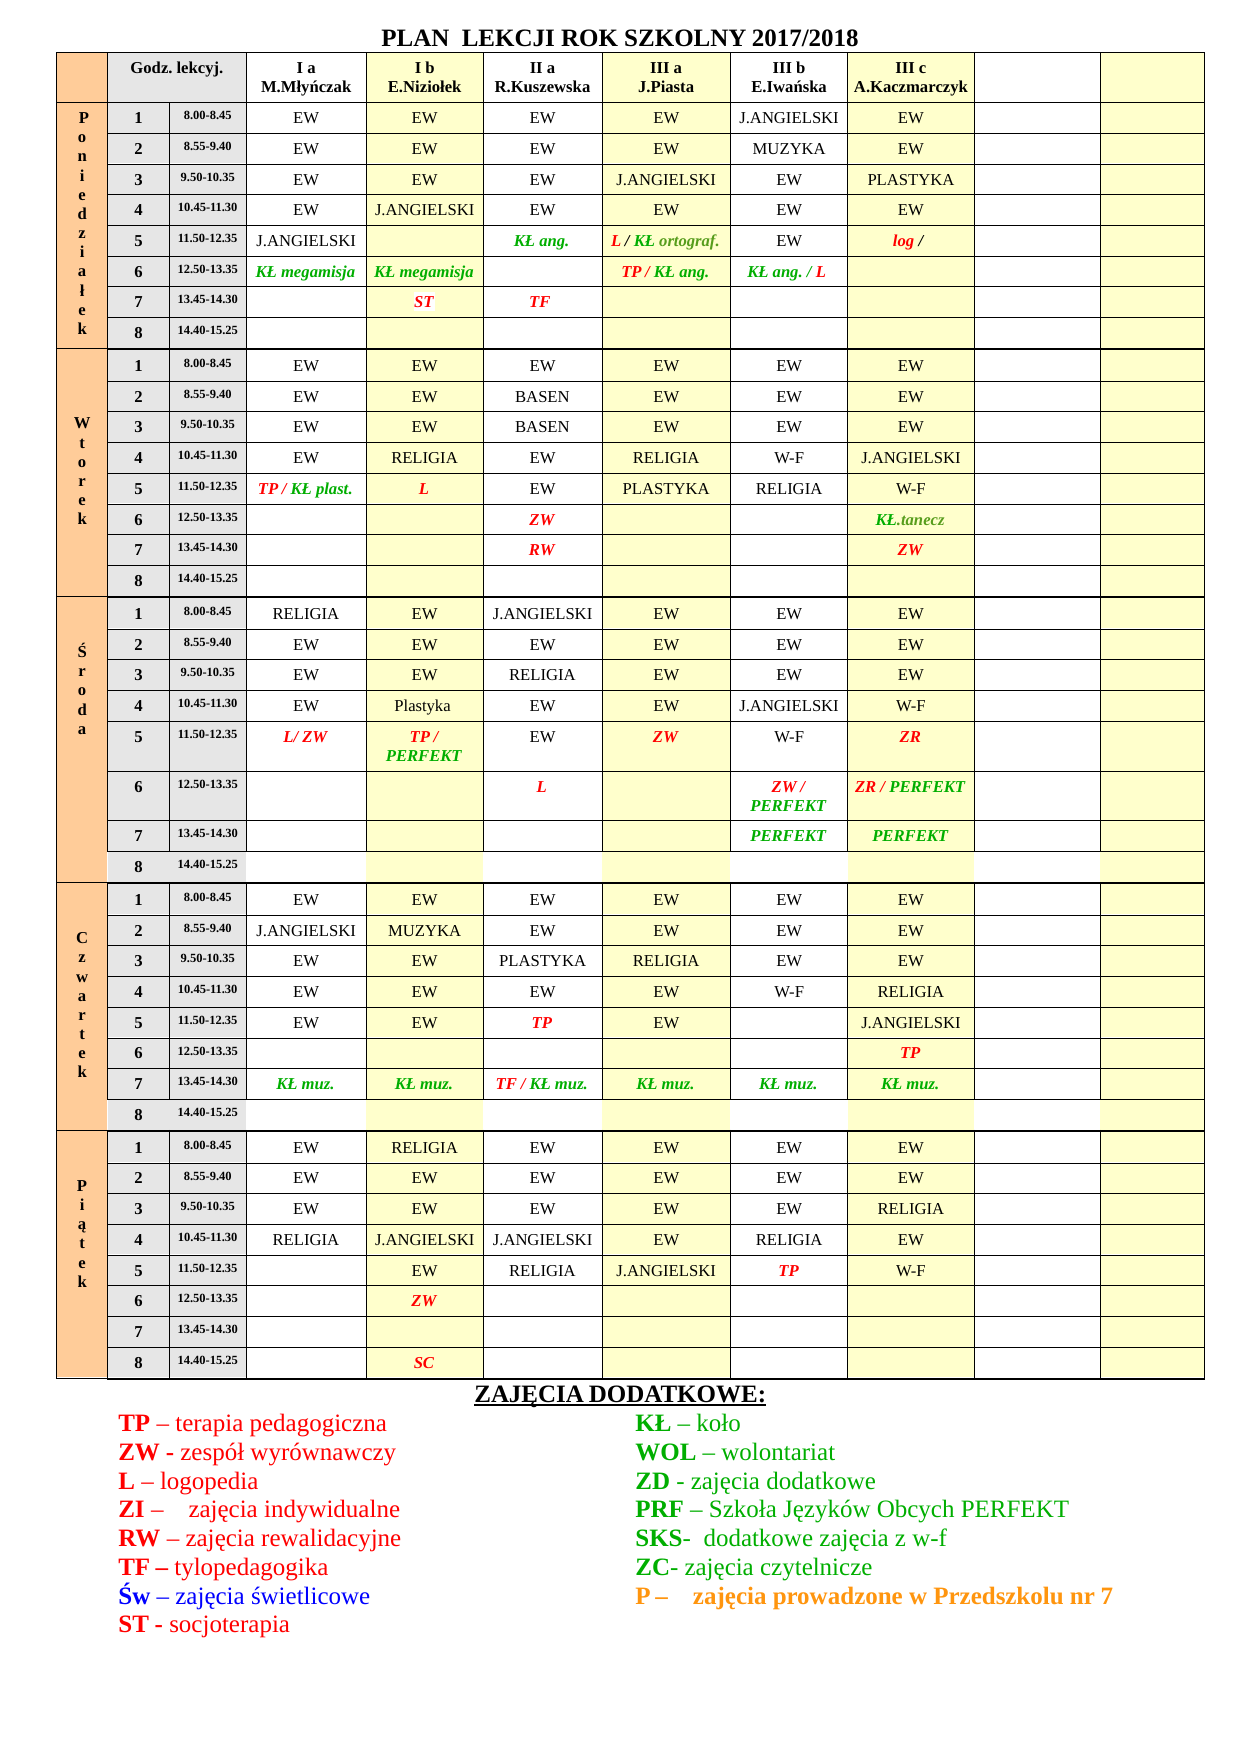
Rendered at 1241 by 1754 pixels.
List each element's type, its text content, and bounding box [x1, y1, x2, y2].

text TF – tylopedagogika ZC- zajęcia czytelnicze [118, 1552, 1122, 1581]
table_cell RELIGIA [603, 946, 730, 976]
table_cell [1101, 691, 1204, 721]
table_cell ST [367, 287, 483, 317]
table_cell [366, 1100, 483, 1130]
table_cell [730, 1100, 847, 1130]
table_cell EW [484, 1164, 602, 1193]
table_cell 6 [108, 1039, 169, 1068]
table_cell EW [484, 691, 602, 721]
table_cell EW [731, 916, 847, 945]
table_cell MUZYKA [367, 916, 483, 945]
table_cell 2 [108, 1164, 169, 1193]
table_cell [848, 318, 974, 348]
table_cell [1101, 722, 1204, 771]
table_cell [367, 318, 483, 348]
table_cell PERFEKT [731, 821, 847, 851]
table_cell KŁ muz. [731, 1069, 847, 1099]
table_cell [1101, 226, 1204, 256]
table_cell EW [367, 412, 483, 442]
table_cell [975, 350, 1100, 381]
table_cell [975, 1132, 1100, 1162]
table_cell EW [367, 977, 483, 1007]
table_cell SC [367, 1348, 483, 1377]
table_cell EW [848, 103, 974, 133]
table_cell [1101, 598, 1204, 628]
table_cell [247, 1348, 366, 1377]
table_cell EW [848, 1132, 974, 1162]
table_cell 14.40-15.25 [170, 1348, 246, 1377]
table_cell EW [484, 1132, 602, 1162]
table_cell W-F [731, 722, 847, 771]
table_cell [975, 566, 1100, 596]
table_cell [1101, 195, 1204, 225]
table_cell 1 [108, 350, 169, 381]
table_cell [247, 318, 366, 348]
table_cell EW [484, 134, 602, 163]
table_cell EW [247, 1008, 366, 1037]
table_cell EW [603, 884, 730, 914]
table_cell RELIGIA [603, 443, 730, 473]
table_cell J.ANGIELSKI [848, 1008, 974, 1037]
table_cell 12.50-13.35 [170, 257, 246, 286]
table_cell [367, 1317, 483, 1347]
table_cell EW [247, 1164, 366, 1193]
table_cell [1101, 257, 1204, 286]
table_cell 2 [108, 630, 169, 659]
table_cell [975, 382, 1100, 411]
table_cell EW [247, 350, 366, 381]
table_cell [1101, 1286, 1204, 1316]
table_cell L / KŁ ortograf. [603, 226, 730, 256]
table_cell EW [247, 977, 366, 1007]
table_cell 3 [108, 1194, 169, 1224]
table_cell [1101, 1132, 1204, 1162]
table_cell [366, 852, 483, 882]
table_cell [484, 821, 602, 851]
table_cell [731, 535, 847, 565]
table_cell 8.00-8.45 [170, 350, 246, 381]
table_cell [975, 535, 1100, 565]
table_cell [1101, 630, 1204, 659]
table_cell [975, 287, 1100, 317]
table_cell [848, 287, 974, 317]
table_cell EW [247, 443, 366, 473]
table_cell [1101, 916, 1204, 945]
table_cell 8.00-8.45 [170, 598, 246, 628]
table_cell W-F [848, 1256, 974, 1285]
text PLAN LEKCJI ROK SZKOLNY 2017/2018 [118, 23, 1122, 52]
table_cell 9.50-10.35 [170, 1194, 246, 1224]
table_cell 8.55-9.40 [170, 630, 246, 659]
table_cell [484, 1286, 602, 1316]
table_header [57, 53, 107, 102]
table_cell ZW / PERFEKT [731, 772, 847, 820]
table_cell RELIGIA [247, 1225, 366, 1254]
table_cell RELIGIA [367, 443, 483, 473]
table_cell EW [603, 916, 730, 945]
table_cell ZW [484, 505, 602, 534]
table_cell J.ANGIELSKI [247, 226, 366, 256]
table_cell EW [367, 1256, 483, 1285]
table_cell 4 [108, 1225, 169, 1254]
table_cell KŁ megamisja [367, 257, 483, 286]
table_cell 9.50-10.35 [170, 165, 246, 194]
table_cell EW [731, 226, 847, 256]
table_cell EW [484, 195, 602, 225]
table_cell [1101, 660, 1204, 690]
table_cell EW [848, 195, 974, 225]
table_cell KŁ megamisja [247, 257, 366, 286]
table_cell [603, 821, 730, 851]
table_cell [731, 505, 847, 534]
table_cell EW [367, 660, 483, 690]
table_cell 7 [108, 287, 169, 317]
table_cell EW [603, 195, 730, 225]
table_cell RELIGIA [848, 977, 974, 1007]
table_cell EW [848, 134, 974, 163]
table_cell [1101, 1069, 1204, 1099]
table_cell [483, 852, 602, 882]
table_cell EW [731, 946, 847, 976]
table_cell 8.55-9.40 [170, 1164, 246, 1193]
table_cell [484, 1039, 602, 1068]
table_cell J.ANGIELSKI [367, 1225, 483, 1254]
table_cell [975, 318, 1100, 348]
table_cell 8 [108, 1100, 169, 1130]
table_cell EW [247, 165, 366, 194]
text ST - socjoterapia [118, 1609, 1122, 1638]
table_cell [1101, 412, 1204, 442]
table_cell ZW [367, 1286, 483, 1316]
table_cell [975, 226, 1100, 256]
table_cell 14.40-15.25 [170, 566, 246, 596]
table_cell [247, 821, 366, 851]
table_cell EW [484, 630, 602, 659]
table_cell 14.40-15.25 [170, 318, 246, 348]
table_cell 1 [108, 103, 169, 133]
table_header III b E.Iwańska [731, 53, 847, 102]
table_cell EW [367, 1008, 483, 1037]
table_cell [975, 772, 1100, 820]
table_cell [975, 134, 1100, 163]
table_cell 9.50-10.35 [170, 660, 246, 690]
table_cell [603, 318, 730, 348]
table_cell 6 [108, 772, 169, 820]
table_cell [1101, 1008, 1204, 1037]
table_cell 8.00-8.45 [170, 1132, 246, 1162]
table_cell [602, 1100, 730, 1130]
table_cell 10.45-11.30 [170, 977, 246, 1007]
table_cell [731, 318, 847, 348]
table_cell EW [247, 195, 366, 225]
table_cell [247, 1039, 366, 1068]
table_cell [603, 535, 730, 565]
table_cell [1101, 134, 1204, 163]
table_cell [367, 1039, 483, 1068]
table_cell 3 [108, 412, 169, 442]
table_cell EW [484, 884, 602, 914]
table_cell [975, 257, 1100, 286]
table_cell P i ą t e k [57, 1131, 107, 1377]
table_cell 8 [108, 318, 169, 348]
table_cell [975, 103, 1100, 133]
table_cell 6 [108, 257, 169, 286]
table_cell [1101, 884, 1204, 914]
table_cell [247, 772, 366, 820]
table_cell 7 [108, 1069, 169, 1099]
table_cell 11.50-12.35 [170, 226, 246, 256]
table_cell EW [367, 134, 483, 163]
table_cell RELIGIA [731, 1225, 847, 1254]
table_cell 8.00-8.45 [170, 103, 246, 133]
table_cell EW [484, 165, 602, 194]
table_cell 13.45-14.30 [170, 1069, 246, 1099]
table_cell EW [603, 598, 730, 628]
table_cell 8.55-9.40 [170, 382, 246, 411]
table_cell EW [603, 1194, 730, 1224]
table_cell RELIGIA [484, 1256, 602, 1285]
table_cell EW [367, 165, 483, 194]
table_cell [602, 852, 730, 882]
table_cell 12.50-13.35 [170, 772, 246, 820]
table_cell [1101, 318, 1204, 348]
table_cell [1101, 505, 1204, 534]
table_cell EW [603, 660, 730, 690]
table_cell KŁ ang. / L [731, 257, 847, 286]
table_cell EW [247, 103, 366, 133]
table_cell EW [731, 660, 847, 690]
table_cell EW [247, 134, 366, 163]
table_cell EW [848, 1225, 974, 1254]
table_cell KŁ.tanecz [848, 505, 974, 534]
table_cell KŁ muz. [848, 1069, 974, 1099]
table_cell 2 [108, 382, 169, 411]
table_cell L/ ZW [247, 722, 366, 771]
table_cell EW [603, 1008, 730, 1037]
table_cell [848, 257, 974, 286]
table_cell [975, 977, 1100, 1007]
table_cell TP / KŁ ang. [603, 257, 730, 286]
table_cell [975, 1069, 1100, 1099]
table_cell [247, 566, 366, 596]
table_cell [975, 916, 1100, 945]
table_cell Ś r o d a [57, 597, 107, 882]
table_cell EW [603, 412, 730, 442]
table_cell EW [367, 630, 483, 659]
table_cell [848, 1317, 974, 1347]
table_cell EW [848, 412, 974, 442]
table_cell KŁ muz. [603, 1069, 730, 1099]
table_cell 2 [108, 134, 169, 163]
table_cell [731, 287, 847, 317]
table_cell [975, 630, 1100, 659]
table_cell [848, 566, 974, 596]
table_cell EW [367, 884, 483, 914]
table_cell EW [848, 1164, 974, 1193]
table_cell 5 [108, 226, 169, 256]
table_cell [603, 1286, 730, 1316]
table_cell TP [731, 1256, 847, 1285]
table_cell [603, 505, 730, 534]
table_cell [484, 1317, 602, 1347]
table_cell [730, 852, 847, 882]
table_cell log / [848, 226, 974, 256]
table_cell W-F [731, 443, 847, 473]
table_cell ZW [848, 535, 974, 565]
table_cell EW [848, 884, 974, 914]
table_cell [1101, 821, 1204, 851]
table_cell [975, 165, 1100, 194]
table_cell J.ANGIELSKI [484, 1225, 602, 1254]
table_cell EW [848, 660, 974, 690]
table_cell EW [731, 884, 847, 914]
table_cell [1101, 165, 1204, 194]
table_cell [1101, 772, 1204, 820]
table_cell EW [367, 350, 483, 381]
table_cell 11.50-12.35 [170, 722, 246, 771]
table_cell J.ANGIELSKI [731, 691, 847, 721]
table_cell EW [603, 103, 730, 133]
text L – logopedia ZD - zajęcia dodatkowe [118, 1466, 1122, 1494]
table_cell [247, 1256, 366, 1285]
table_header III c A.Kaczmarczyk [848, 53, 974, 102]
table_cell [975, 1164, 1100, 1193]
table_cell 11.50-12.35 [170, 1008, 246, 1037]
table_cell [1101, 1225, 1204, 1254]
table_cell [246, 852, 366, 882]
table_cell EW [603, 1225, 730, 1254]
table_cell EW [484, 103, 602, 133]
table_cell 13.45-14.30 [170, 535, 246, 565]
table_cell [975, 598, 1100, 628]
table_cell 11.50-12.35 [170, 474, 246, 503]
table_cell [848, 1100, 974, 1130]
table_cell [975, 443, 1100, 473]
table_cell [1101, 1194, 1204, 1224]
table_cell EW [731, 350, 847, 381]
table_cell [1101, 1348, 1204, 1377]
table_cell [603, 566, 730, 596]
table_cell [603, 1039, 730, 1068]
table_cell KŁ muz. [247, 1069, 366, 1099]
table_cell 10.45-11.30 [170, 1225, 246, 1254]
table_cell 6 [108, 1286, 169, 1316]
table_cell W-F [731, 977, 847, 1007]
table_cell EW [603, 1132, 730, 1162]
table_cell EW [367, 1194, 483, 1224]
table_cell W-F [848, 474, 974, 503]
table_cell RW [484, 535, 602, 565]
table_cell 1 [108, 598, 169, 628]
table_cell 4 [108, 443, 169, 473]
table_cell [1101, 287, 1204, 317]
table_cell 5 [108, 1256, 169, 1285]
table_cell [731, 566, 847, 596]
table_cell ZR / PERFEKT [848, 772, 974, 820]
table_cell EW [603, 1164, 730, 1193]
table_cell MUZYKA [731, 134, 847, 163]
table_cell 12.50-13.35 [170, 1286, 246, 1316]
table_cell [367, 226, 483, 256]
table_cell [1101, 474, 1204, 503]
table_header [975, 53, 1100, 102]
table_cell [247, 505, 366, 534]
table_cell KŁ muz. [367, 1069, 483, 1099]
table_cell [603, 772, 730, 820]
table_cell EW [367, 946, 483, 976]
table_cell [975, 195, 1100, 225]
table_cell ZR [848, 722, 974, 771]
table_cell [848, 1348, 974, 1377]
table_cell EW [484, 916, 602, 945]
table_cell [603, 1317, 730, 1347]
table_cell EW [731, 1194, 847, 1224]
table_cell EW [603, 630, 730, 659]
table_cell RELIGIA [731, 474, 847, 503]
table_cell 10.45-11.30 [170, 443, 246, 473]
table_cell [975, 1256, 1100, 1285]
table_cell [1101, 535, 1204, 565]
table_cell EW [603, 134, 730, 163]
table_cell 12.50-13.35 [170, 505, 246, 534]
table_cell [1101, 103, 1204, 133]
table_cell [731, 1008, 847, 1037]
table_cell EW [484, 474, 602, 503]
table_cell J.ANGIELSKI [603, 165, 730, 194]
table_cell [484, 318, 602, 348]
table_cell [975, 660, 1100, 690]
table_cell [975, 1225, 1100, 1254]
table_cell [975, 1194, 1100, 1224]
table_cell EW [484, 722, 602, 771]
table_cell [1101, 946, 1204, 976]
table_cell 1 [108, 1132, 169, 1162]
table_cell PERFEKT [848, 821, 974, 851]
table_cell EW [247, 630, 366, 659]
table_cell [974, 852, 1100, 882]
table_cell [975, 1286, 1100, 1316]
table_cell 7 [108, 535, 169, 565]
table_cell [975, 946, 1100, 976]
table_cell [974, 1100, 1100, 1130]
table_cell 6 [108, 505, 169, 534]
table_cell [367, 505, 483, 534]
table_cell [603, 287, 730, 317]
table_cell EW [247, 884, 366, 914]
table_cell 12.50-13.35 [170, 1039, 246, 1068]
table_cell [975, 821, 1100, 851]
table_cell [731, 1286, 847, 1316]
table_cell 8 [108, 566, 169, 596]
table_cell [1100, 852, 1204, 882]
table_cell 3 [108, 946, 169, 976]
table_cell 8.55-9.40 [170, 134, 246, 163]
table_cell [975, 474, 1100, 503]
table_cell L [484, 772, 602, 820]
table_cell [483, 1100, 602, 1130]
table_cell BASEN [484, 382, 602, 411]
table_cell EW [247, 1194, 366, 1224]
table_cell TP / KŁ plast. [247, 474, 366, 503]
table_cell EW [731, 412, 847, 442]
table_cell 13.45-14.30 [170, 1317, 246, 1347]
table_header I b E.Niziołek [367, 53, 483, 102]
table_cell EW [848, 350, 974, 381]
table_cell J.ANGIELSKI [731, 103, 847, 133]
table_cell [731, 1039, 847, 1068]
table_cell TF / KŁ muz. [484, 1069, 602, 1099]
table_cell 9.50-10.35 [170, 946, 246, 976]
table_cell EW [848, 630, 974, 659]
table_cell RELIGIA [247, 598, 366, 628]
table_cell EW [247, 382, 366, 411]
table_cell EW [367, 103, 483, 133]
table_cell EW [247, 691, 366, 721]
table_cell [975, 1348, 1100, 1377]
table_cell J.ANGIELSKI [603, 1256, 730, 1285]
table_cell [848, 1286, 974, 1316]
table_cell [975, 1008, 1100, 1037]
table_cell EW [247, 412, 366, 442]
table_cell RELIGIA [484, 660, 602, 690]
table_cell EW [603, 691, 730, 721]
table_cell [975, 1039, 1100, 1068]
table_cell EW [367, 382, 483, 411]
text ZW - zespół wyrównawczy WOL – wolontariat [118, 1437, 1122, 1466]
table_cell EW [603, 382, 730, 411]
table_cell [247, 1317, 366, 1347]
table_cell EW [247, 660, 366, 690]
table_cell TP [484, 1008, 602, 1037]
table_cell [1100, 1100, 1204, 1130]
table_cell [1101, 1317, 1204, 1347]
table_cell EW [484, 350, 602, 381]
table_cell 1 [108, 884, 169, 914]
table_cell KŁ ang. [484, 226, 602, 256]
table_cell J.ANGIELSKI [848, 443, 974, 473]
table_cell [367, 821, 483, 851]
text ZAJĘCIA DODATKOWE: [118, 1380, 1122, 1408]
table_cell PLASTYKA [848, 165, 974, 194]
table_cell [484, 1348, 602, 1377]
table_cell [484, 566, 602, 596]
table_cell 10.45-11.30 [170, 195, 246, 225]
table_cell EW [731, 1164, 847, 1193]
table_cell EW [731, 165, 847, 194]
table_cell EW [731, 630, 847, 659]
table_cell W-F [848, 691, 974, 721]
table_cell EW [484, 977, 602, 1007]
table_cell L [367, 474, 483, 503]
table_cell TP / PERFEKT [367, 722, 483, 771]
table_cell 7 [108, 821, 169, 851]
table_cell [975, 722, 1100, 771]
table_cell PLASTYKA [484, 946, 602, 976]
table_cell [1101, 1256, 1204, 1285]
table_cell 11.50-12.35 [170, 1256, 246, 1285]
table_cell [975, 691, 1100, 721]
table_cell [1101, 350, 1204, 381]
table_cell 4 [108, 691, 169, 721]
table_cell Plastyka [367, 691, 483, 721]
table_cell J.ANGIELSKI [247, 916, 366, 945]
table_cell EW [484, 443, 602, 473]
table_cell 5 [108, 1008, 169, 1037]
table_cell [1101, 1164, 1204, 1193]
table_cell EW [367, 598, 483, 628]
table_cell 3 [108, 660, 169, 690]
table_cell EW [367, 1164, 483, 1193]
table_cell 14.40-15.25 [169, 852, 246, 882]
table_header Godz. lekcyj. [108, 53, 246, 102]
table_cell BASEN [484, 412, 602, 442]
table_cell [848, 852, 974, 882]
table_cell PLASTYKA [603, 474, 730, 503]
table_cell 4 [108, 977, 169, 1007]
table_cell EW [848, 946, 974, 976]
table_cell [975, 412, 1100, 442]
table_cell [975, 884, 1100, 914]
table_cell [367, 772, 483, 820]
table_cell ZW [603, 722, 730, 771]
table_cell [247, 535, 366, 565]
table_cell EW [603, 977, 730, 1007]
table_header III a J.Piasta [603, 53, 730, 102]
table_cell EW [848, 598, 974, 628]
table_cell 4 [108, 195, 169, 225]
table_cell 5 [108, 474, 169, 503]
table_cell 8 [108, 852, 169, 882]
table_cell W t o r e k [57, 349, 107, 596]
table_cell [247, 1286, 366, 1316]
table_cell [1101, 1039, 1204, 1068]
table_cell 5 [108, 722, 169, 771]
table_cell 13.45-14.30 [170, 821, 246, 851]
table_cell TF [484, 287, 602, 317]
table_cell 2 [108, 916, 169, 945]
table_cell [731, 1348, 847, 1377]
table_cell RELIGIA [848, 1194, 974, 1224]
table_cell [484, 257, 602, 286]
text ZI – zajęcia indywidualne PRF – Szkoła Języków Obcych PERFEKT RW – zajęcia rewalidacyjne SKS- dodatkowe zajęcia z w-f [118, 1494, 1122, 1552]
table_cell [975, 505, 1100, 534]
table_cell [975, 1317, 1100, 1347]
table_cell [246, 1100, 366, 1130]
table_cell RELIGIA [367, 1132, 483, 1162]
table_cell 9.50-10.35 [170, 412, 246, 442]
table_cell [367, 566, 483, 596]
table_cell EW [731, 195, 847, 225]
table_cell 7 [108, 1317, 169, 1347]
table_cell EW [731, 382, 847, 411]
text TP – terapia pedagogiczna KŁ – koło [118, 1408, 1122, 1437]
table_cell EW [731, 1132, 847, 1162]
table_cell EW [247, 1132, 366, 1162]
table_cell [1101, 382, 1204, 411]
text Św – zajęcia świetlicowe P – zajęcia prowadzone w Przedszkolu nr 7 [118, 1581, 1122, 1609]
table_cell [731, 1317, 847, 1347]
table_cell [1101, 443, 1204, 473]
table_header [1101, 53, 1204, 102]
table_cell TP [848, 1039, 974, 1068]
table_cell 8.55-9.40 [170, 916, 246, 945]
table_cell 8.00-8.45 [170, 884, 246, 914]
table_cell [1101, 977, 1204, 1007]
table_cell EW [848, 916, 974, 945]
table_cell 13.45-14.30 [170, 287, 246, 317]
table_cell P o n i e d z i a ł e k [57, 103, 107, 348]
table_cell EW [731, 598, 847, 628]
table_cell J.ANGIELSKI [367, 195, 483, 225]
table_header II a R.Kuszewska [484, 53, 602, 102]
table_cell C z w a r t e k [57, 883, 107, 1130]
table_cell [367, 535, 483, 565]
table_cell 10.45-11.30 [170, 691, 246, 721]
table_cell [1101, 566, 1204, 596]
table_cell [247, 287, 366, 317]
table_header I a M.Młyńczak [247, 53, 366, 102]
table_cell J.ANGIELSKI [484, 598, 602, 628]
table_cell [603, 1348, 730, 1377]
table_cell EW [247, 946, 366, 976]
table_cell 14.40-15.25 [169, 1100, 246, 1130]
table_cell 8 [108, 1348, 169, 1377]
table_cell EW [603, 350, 730, 381]
table_cell EW [484, 1194, 602, 1224]
table_cell 3 [108, 165, 169, 194]
table_cell EW [848, 382, 974, 411]
